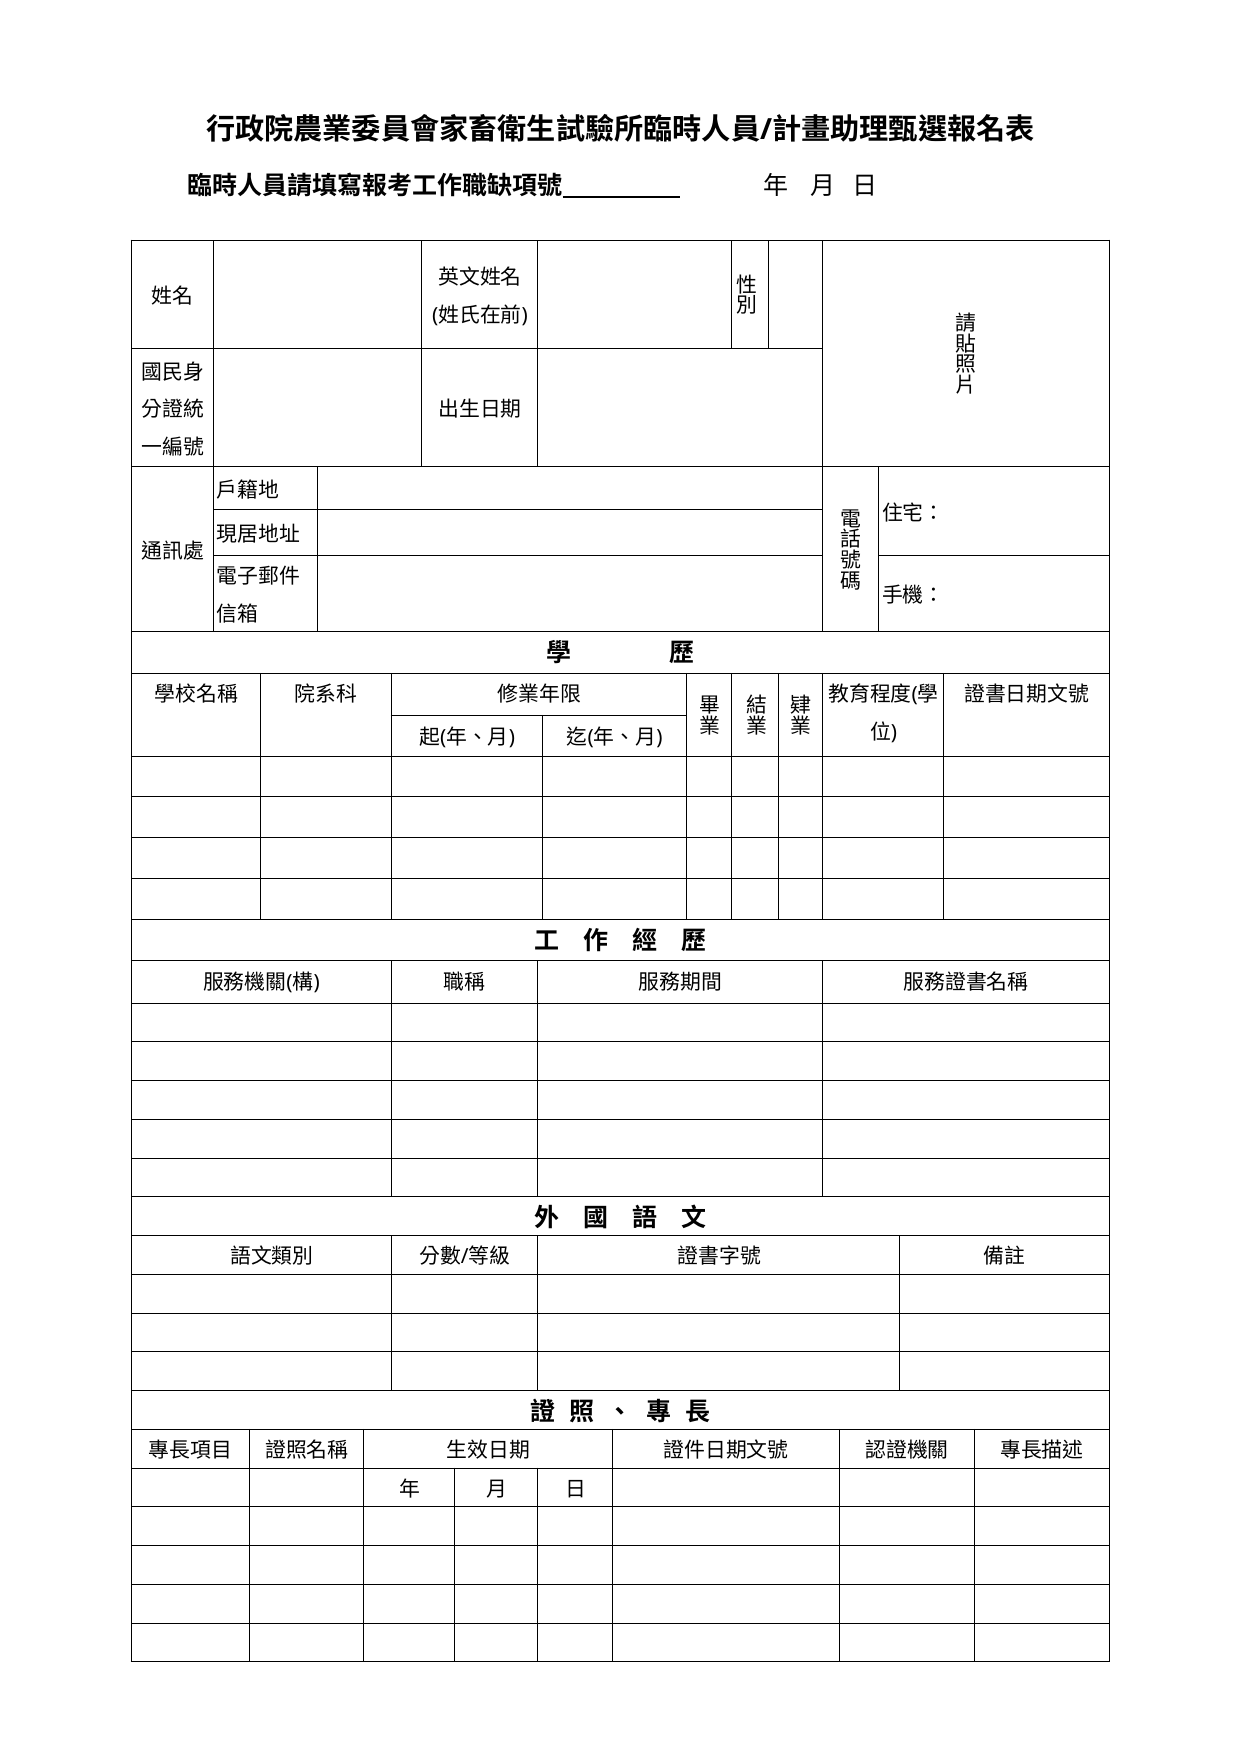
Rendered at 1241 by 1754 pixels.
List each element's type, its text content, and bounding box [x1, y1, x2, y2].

table_cell 國民身分證統一編號 [132, 349, 213, 466]
table_cell [132, 1507, 249, 1545]
table_cell 戶籍地 [214, 467, 317, 509]
table_cell [318, 467, 822, 509]
table_cell [613, 1469, 839, 1506]
table_cell [538, 1546, 612, 1584]
table_header 性別 [732, 241, 768, 348]
text 行政院農業委員會家畜衛生試驗所臨時人員/計畫助理甄選報名表 [187, 89, 1053, 164]
table_cell [538, 1314, 899, 1351]
table_cell 月 [455, 1469, 537, 1506]
table_cell [132, 1004, 391, 1041]
table_cell [823, 797, 943, 837]
table_cell [538, 1159, 822, 1196]
table_cell [132, 797, 260, 837]
table_cell [261, 838, 391, 878]
table_cell 通訊處 [132, 467, 213, 631]
table_cell 修業年限 [392, 674, 686, 715]
table_cell [392, 1081, 537, 1119]
table_cell [538, 1352, 899, 1390]
table_cell 服務期間 [538, 961, 822, 1002]
table_cell 教育程度(學位) [823, 674, 943, 756]
table_cell [840, 1469, 974, 1506]
table_cell [687, 797, 731, 837]
table_cell 迄(年、月) [543, 716, 686, 756]
table_cell [132, 1469, 249, 1506]
table_cell [392, 1314, 537, 1351]
table_cell 日 [538, 1469, 612, 1506]
table_cell [364, 1585, 454, 1622]
table_cell [318, 556, 822, 631]
table_cell [538, 1120, 822, 1157]
table_cell [840, 1624, 974, 1661]
table_cell [543, 838, 686, 878]
table_cell [975, 1624, 1109, 1661]
table_cell [538, 1507, 612, 1545]
table_cell 專長描述 [975, 1430, 1109, 1467]
table_cell [392, 838, 542, 878]
table_header 姓名 [132, 241, 213, 348]
table_cell [318, 510, 822, 555]
table_cell [944, 797, 1109, 837]
table_cell [840, 1585, 974, 1622]
table_cell [132, 757, 260, 796]
table_cell 肄業 [779, 674, 822, 756]
table_cell 電話號碼 [823, 467, 878, 631]
table_cell [250, 1507, 363, 1545]
table_cell 工作經歷 [132, 920, 1109, 960]
table_cell 證照名稱 [250, 1430, 363, 1467]
table_cell [538, 1081, 822, 1119]
table_cell [823, 1004, 1109, 1041]
table_cell [687, 838, 731, 878]
table_cell 結業 [732, 674, 778, 756]
table_header 英文姓名 (姓氏在前) [422, 241, 537, 348]
table_cell [250, 1585, 363, 1622]
table_cell 出生日期 [422, 349, 537, 466]
table_cell [132, 1120, 391, 1157]
table_cell [732, 879, 778, 918]
table_cell [538, 1004, 822, 1041]
table_header [214, 241, 421, 348]
table_cell [975, 1546, 1109, 1584]
table_cell [392, 797, 542, 837]
table_cell 證書字號 [538, 1236, 899, 1274]
table_cell [732, 797, 778, 837]
table_cell [261, 757, 391, 796]
table_cell [392, 1275, 537, 1312]
table_cell [455, 1585, 537, 1622]
table_cell 服務證書名稱 [823, 961, 1109, 1002]
table_cell 證件日期文號 [613, 1430, 839, 1467]
table_cell [732, 757, 778, 796]
table_cell [261, 797, 391, 837]
text 臨時人員請填寫報考工作職缺項號 年 月 日 [187, 164, 1053, 202]
table_cell 手機： [879, 556, 1109, 631]
table_cell [779, 757, 822, 796]
table_cell [392, 1042, 537, 1080]
table_cell [392, 1120, 537, 1157]
table_cell 服務機關(構) [132, 961, 391, 1002]
table_cell [132, 1275, 391, 1312]
table_cell [538, 1624, 612, 1661]
table_cell 專長項目 [132, 1430, 249, 1467]
table_cell [900, 1352, 1109, 1390]
table_cell [392, 1004, 537, 1041]
table_cell [538, 1585, 612, 1622]
table_cell [543, 797, 686, 837]
table_cell 語文類別 [132, 1236, 391, 1274]
table_cell [900, 1314, 1109, 1351]
table_cell 年 [364, 1469, 454, 1506]
table_cell [538, 1275, 899, 1312]
table_cell [132, 1352, 391, 1390]
table_cell [944, 757, 1109, 796]
table_cell 院系科 [261, 674, 391, 756]
table_cell [392, 1159, 537, 1196]
table_cell [543, 879, 686, 918]
table_cell [840, 1546, 974, 1584]
table_cell 畢業 [687, 674, 731, 756]
table_cell 學校名稱 [132, 674, 260, 756]
table_cell [261, 879, 391, 918]
table_cell [823, 1120, 1109, 1157]
table_cell [132, 1042, 391, 1080]
table_cell [823, 1159, 1109, 1196]
table_cell [538, 1042, 822, 1080]
table_cell [250, 1469, 363, 1506]
table_cell [687, 757, 731, 796]
table_cell 住宅： [879, 467, 1109, 555]
table_cell [687, 879, 731, 918]
table_cell 起(年、月) [392, 716, 542, 756]
table_cell 分數/等級 [392, 1236, 537, 1274]
table_cell 學歷 [132, 632, 1109, 673]
table_cell [823, 1081, 1109, 1119]
table_cell [613, 1546, 839, 1584]
table_header 請貼照片 [823, 241, 1109, 466]
table_cell [975, 1507, 1109, 1545]
table_cell 現居地址 [214, 510, 317, 555]
table_cell [944, 879, 1109, 918]
table_cell [250, 1624, 363, 1661]
table_cell [392, 757, 542, 796]
table_header [769, 241, 822, 348]
table_cell 認證機關 [840, 1430, 974, 1467]
table_cell [132, 1314, 391, 1351]
table_cell [455, 1624, 537, 1661]
table_cell [779, 879, 822, 918]
table_cell [823, 1042, 1109, 1080]
table_cell [132, 1081, 391, 1119]
table_cell [975, 1469, 1109, 1506]
table_cell [538, 349, 822, 466]
table_cell [132, 879, 260, 918]
table_cell [823, 879, 943, 918]
table_cell [214, 349, 421, 466]
table_cell [392, 879, 542, 918]
table_cell 證照、專長 [132, 1391, 1109, 1429]
table_cell [132, 1585, 249, 1622]
table_cell 證書日期文號 [944, 674, 1109, 756]
table_cell 電子郵件信箱 [214, 556, 317, 631]
table_cell [613, 1507, 839, 1545]
table_cell [975, 1585, 1109, 1622]
table_cell [364, 1624, 454, 1661]
table_cell [779, 838, 822, 878]
table_cell 職稱 [392, 961, 537, 1002]
table_cell [613, 1585, 839, 1622]
table_cell 外國語文 [132, 1197, 1109, 1235]
table_cell [392, 1352, 537, 1390]
table_cell [132, 1159, 391, 1196]
table_cell [455, 1507, 537, 1545]
table_cell [840, 1507, 974, 1545]
table_cell [823, 838, 943, 878]
table_cell [900, 1275, 1109, 1312]
table_cell [543, 757, 686, 796]
table_cell [823, 757, 943, 796]
table_cell [364, 1507, 454, 1545]
table_cell [732, 838, 778, 878]
table_cell [613, 1624, 839, 1661]
table_cell [132, 1546, 249, 1584]
table_cell [455, 1546, 537, 1584]
table_cell 生效日期 [364, 1430, 612, 1467]
table_cell [132, 838, 260, 878]
table_cell [779, 797, 822, 837]
table_cell 備註 [900, 1236, 1109, 1274]
table_cell [364, 1546, 454, 1584]
table_header [538, 241, 731, 348]
table_cell [132, 1624, 249, 1661]
table_cell [944, 838, 1109, 878]
table_cell [250, 1546, 363, 1584]
